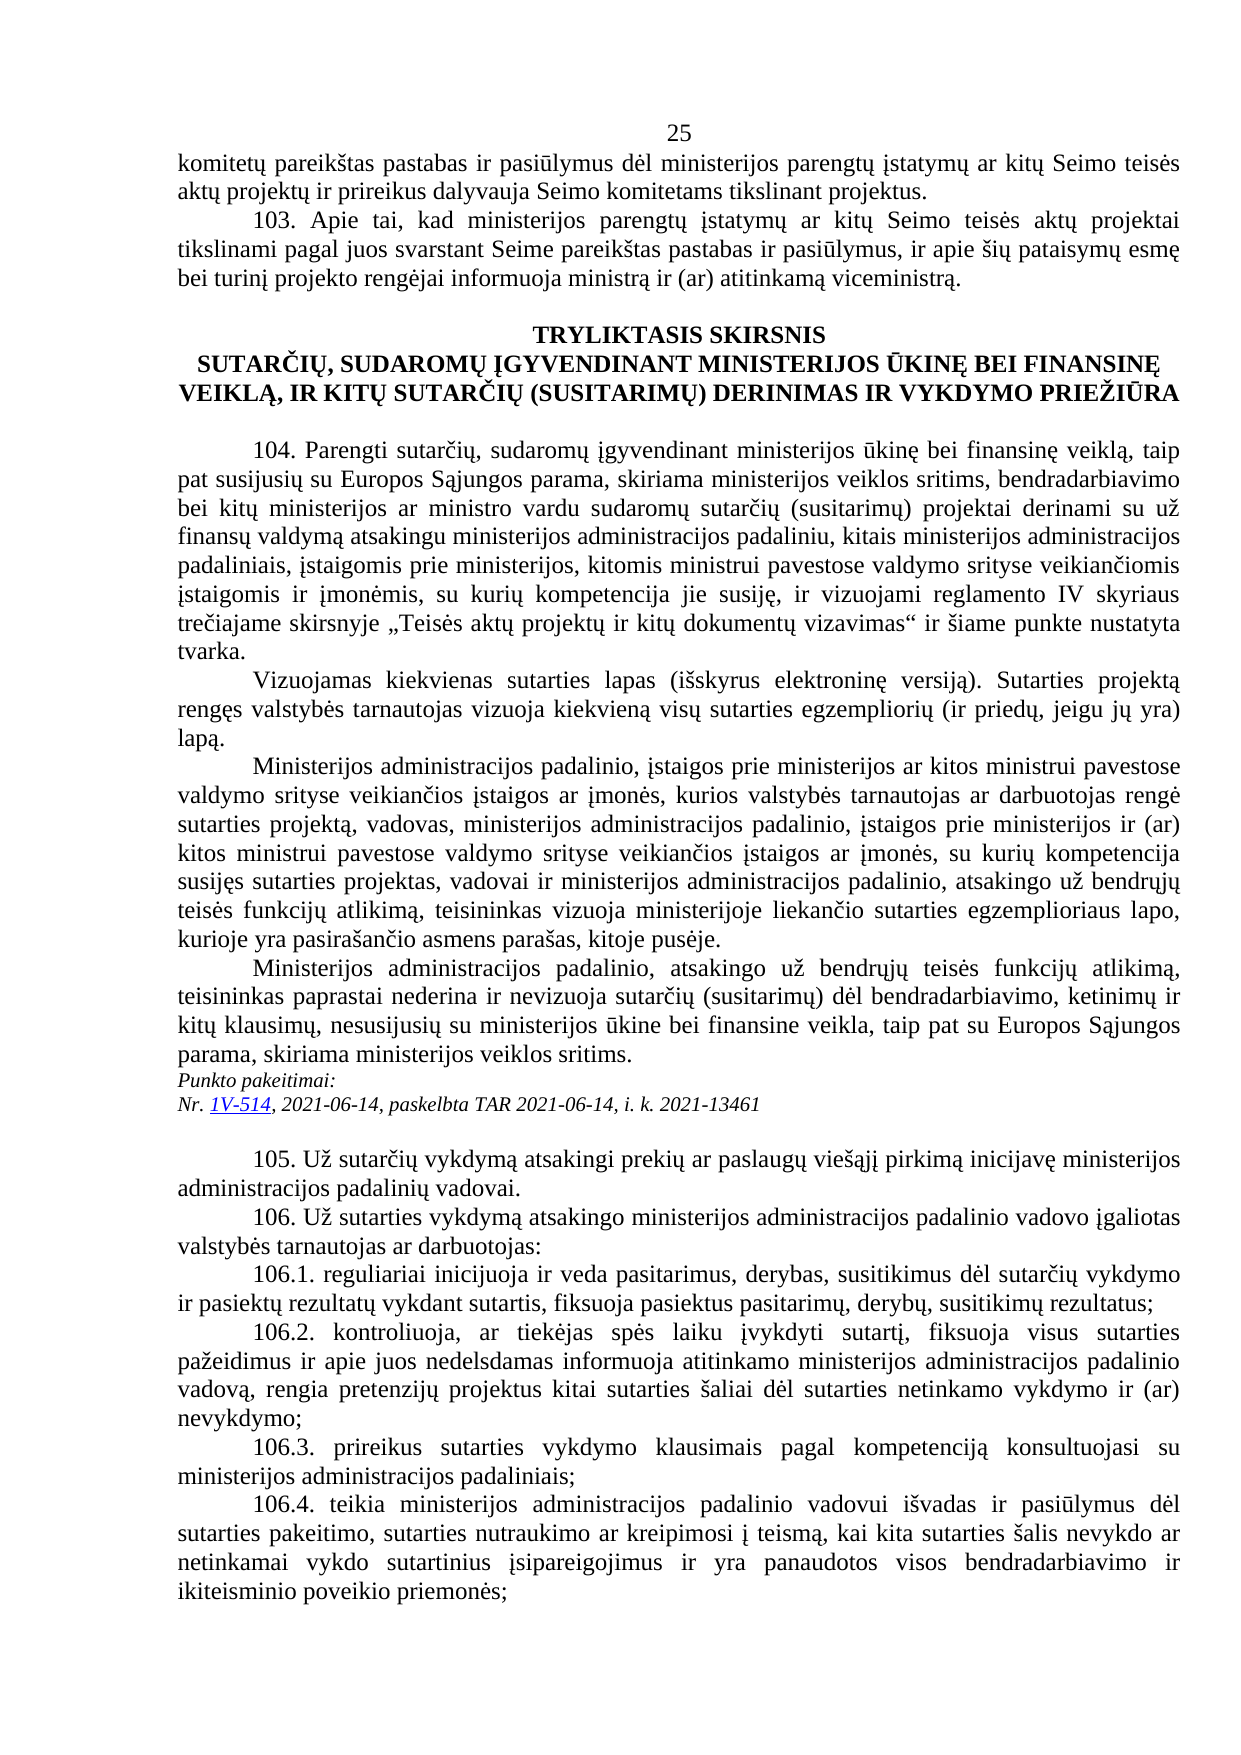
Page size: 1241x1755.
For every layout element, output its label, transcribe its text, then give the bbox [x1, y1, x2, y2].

text 106. Už sutarties vykdymą atsakingo ministerijos administracijos padalinio vadovo įgaliotas valstybės tarnautojas ar darbuotojas: [177, 1202, 1181, 1259]
text SUTARČIŲ, SUDAROMŲ ĮGYVENDINANT MINISTERIJOS ŪKINĘ BEI FINANSINĘ VEIKLĄ, IR KITŲ SUTARČIŲ (SUSITARIMŲ) DERINIMAS IR VYKDYMO PRIEŽIŪRA [177, 349, 1181, 406]
text 104. Parengti sutarčių, sudaromų įgyvendinant ministerijos ūkinę bei finansinę veiklą, taip pat susijusių su Europos Sąjungos parama, skiriama ministerijos veiklos sritims, bendradarbiavimo bei kitų ministerijos ar ministro vardu sudaromų sutarčių (susitarimų) projektai derinami su už finansų valdymą atsakingu ministerijos administracijos padaliniu, kitais ministerijos administracijos padaliniais, įstaigomis prie ministerijos, kitomis ministrui pavestose valdymo srityse veikiančiomis įstaigomis ir įmonėmis, su kurių kompetencija jie susiję, ir vizuojami reglamento IV skyriaus trečiajame skirsnyje „Teisės aktų projektų ir kitų dokumentų vizavimas“ ir šiame punkte nustatyta tvarka. [177, 435, 1181, 665]
text Ministerijos administracijos padalinio, įstaigos prie ministerijos ar kitos ministrui pavestose valdymo srityse veikiančios įstaigos ar įmonės, kurios valstybės tarnautojas ar darbuotojas rengė sutarties projektą, vadovas, ministerijos administracijos padalinio, įstaigos prie ministerijos ir (ar) kitos ministrui pavestose valdymo srityse veikiančios įstaigos ar įmonės, su kurių kompetencija susijęs sutarties projektas, vadovai ir ministerijos administracijos padalinio, atsakingo už bendrųjų teisės funkcijų atlikimą, teisininkas vizuoja ministerijoje liekančio sutarties egzemplioriaus lapo, kurioje yra pasirašančio asmens parašas, kitoje pusėje. [177, 751, 1181, 953]
text 106.1. reguliariai inicijuoja ir veda pasitarimus, derybas, susitikimus dėl sutarčių vykdymo ir pasiektų rezultatų vykdant sutartis, fiksuoja pasiektus pasitarimų, derybų, susitikimų rezultatus; [177, 1259, 1181, 1317]
text Vizuojamas kiekvienas sutarties lapas (išskyrus elektroninę versiją). Sutarties projektą rengęs valstybės tarnautojas vizuoja kiekvieną visų sutarties egzempliorių (ir priedų, jeigu jų yra) lapą. [177, 665, 1181, 751]
text komitetų pareikštas pastabas ir pasiūlymus dėl ministerijos parengtų įstatymų ar kitų Seimo teisės aktų projektų ir prireikus dalyvauja Seimo komitetams tikslinant projektus. [177, 148, 1181, 205]
text 106.3. prireikus sutarties vykdymo klausimais pagal kompetenciją konsultuojasi su ministerijos administracijos padaliniais; [177, 1432, 1181, 1489]
text Ministerijos administracijos padalinio, atsakingo už bendrųjų teisės funkcijų atlikimą, teisininkas paprastai nederina ir nevizuoja sutarčių (susitarimų) dėl bendradarbiavimo, ketinimų ir kitų klausimų, nesusijusių su ministerijos ūkine bei finansine veikla, taip pat su Europos Sąjungos parama, skiriama ministerijos veiklos sritims. [177, 953, 1181, 1068]
text Nr. 1V-514, 2021-06-14, paskelbta TAR 2021-06-14, i. k. 2021-13461 [177, 1092, 1181, 1116]
text 103. Apie tai, kad ministerijos parengtų įstatymų ar kitų Seimo teisės aktų projektai tikslinami pagal juos svarstant Seime pareikštas pastabas ir pasiūlymus, ir apie šių pataisymų esmę bei turinį projekto rengėjai informuoja ministrą ir (ar) atitinkamą viceministrą. [177, 205, 1181, 291]
text TRYLIKTASIS SKIRSNIS [177, 320, 1181, 349]
text 105. Už sutarčių vykdymą atsakingi prekių ar paslaugų viešąjį pirkimą inicijavę ministerijos administracijos padalinių vadovai. [177, 1144, 1181, 1202]
text Punkto pakeitimai: [177, 1068, 1181, 1092]
text 106.2. kontroliuoja, ar tiekėjas spės laiku įvykdyti sutartį, fiksuoja visus sutarties pažeidimus ir apie juos nedelsdamas informuoja atitinkamo ministerijos administracijos padalinio vadovą, rengia pretenzijų projektus kitai sutarties šaliai dėl sutarties netinkamo vykdymo ir (ar) nevykdymo; [177, 1317, 1181, 1432]
text 106.4. teikia ministerijos administracijos padalinio vadovui išvadas ir pasiūlymus dėl sutarties pakeitimo, sutarties nutraukimo ar kreipimosi į teismą, kai kita sutarties šalis nevykdo ar netinkamai vykdo sutartinius įsipareigojimus ir yra panaudotos visos bendradarbiavimo ir ikiteisminio poveikio priemonės; [177, 1489, 1181, 1604]
